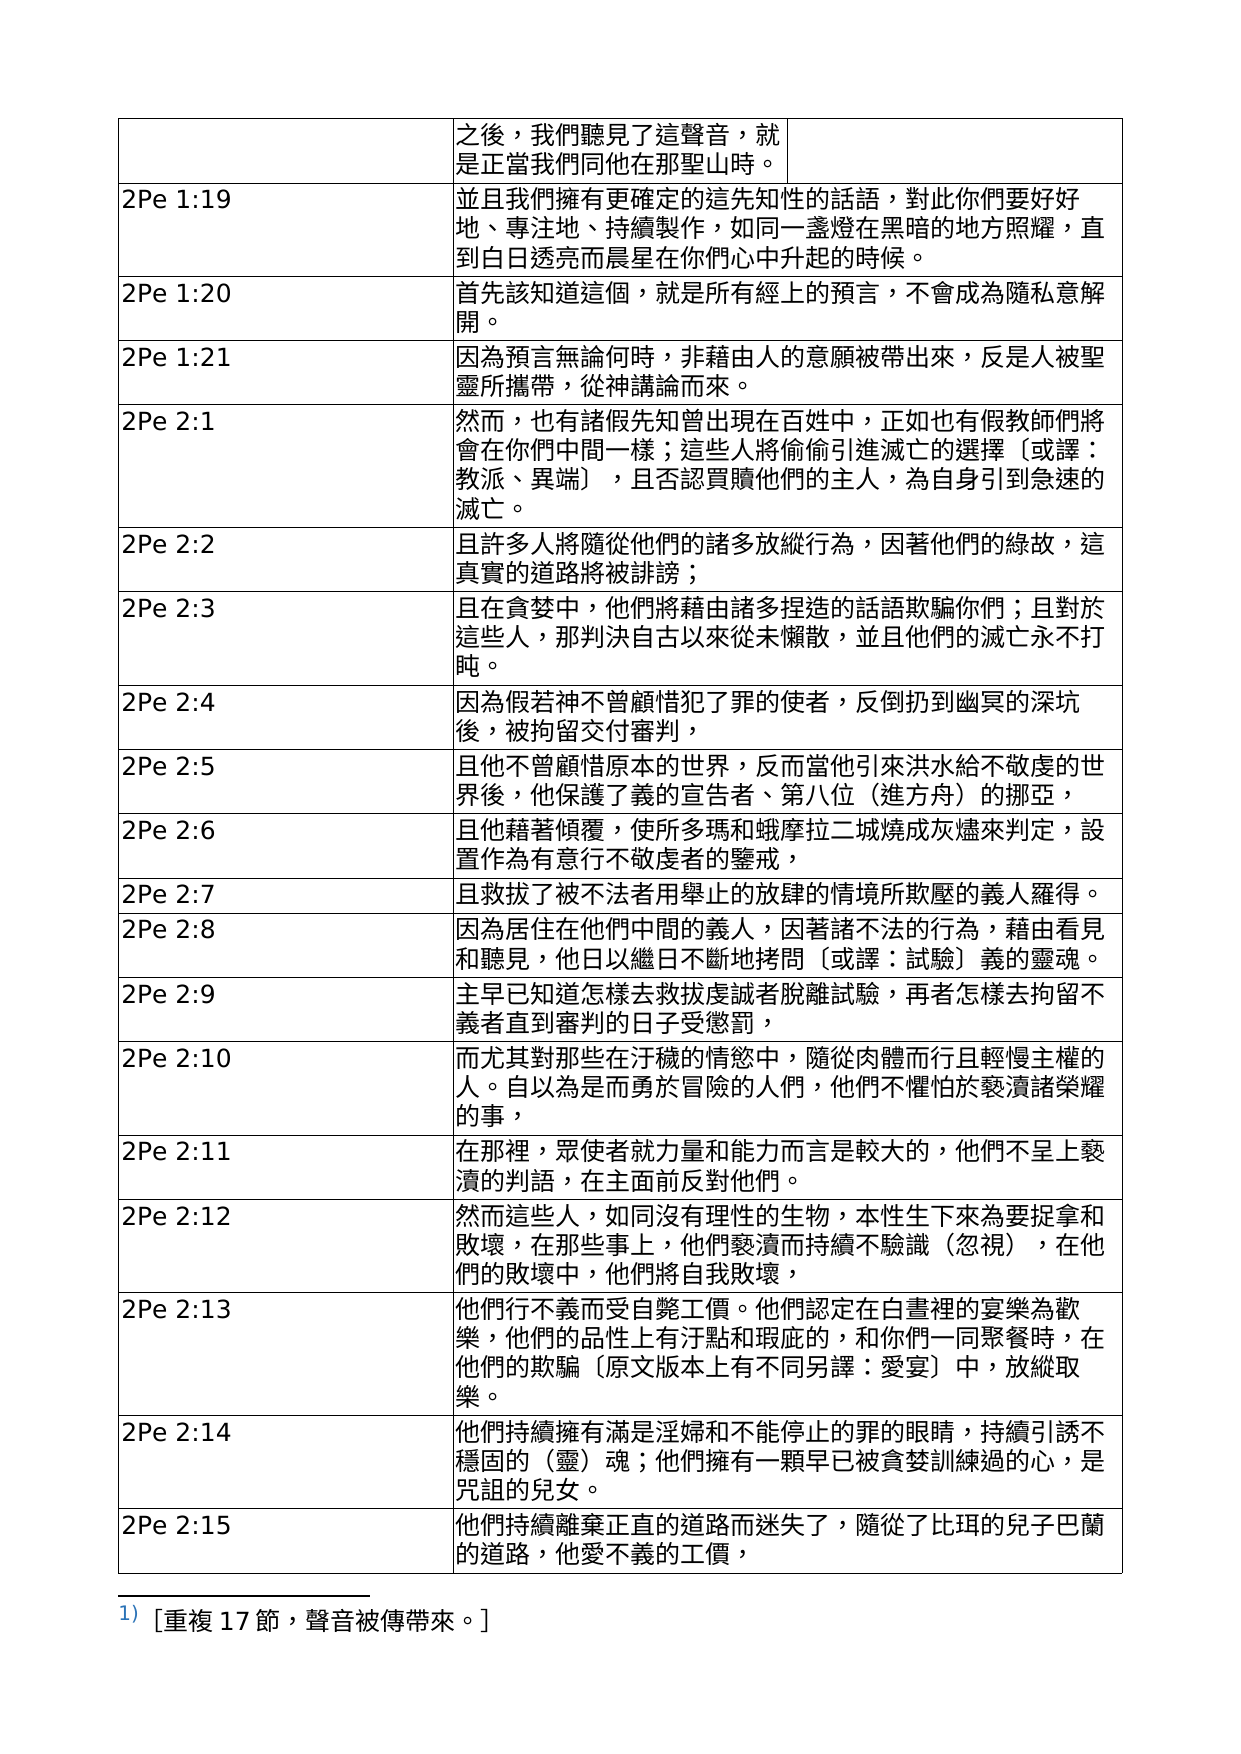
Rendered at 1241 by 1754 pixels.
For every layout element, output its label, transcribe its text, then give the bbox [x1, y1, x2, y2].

table_cell 然而，也有諸假先知曾出現在百姓中，正如也有假教師們將會在你們中間一樣；這些人將偷偷引進滅亡的選擇〔或譯：教派、異端〕，且否認買贖他們的主人，為自身引到急速的滅亡。 [454, 405, 1122, 527]
table_cell 2Pe 2:10 [119, 1042, 453, 1134]
table_cell 且救拔了被不法者用舉止的放肆的情境所欺壓的義人羅得。 [454, 879, 1122, 913]
table_cell 2Pe 2:13 [119, 1293, 453, 1415]
table_cell 2Pe 2:1 [119, 405, 453, 527]
table_cell 且在貪婪中，他們將藉由諸多捏造的話語欺騙你們；且對於這些人，那判決自古以來從未懶散，並且他們的滅亡永不打盹。 [454, 592, 1122, 685]
table_cell 2Pe 2:15 [119, 1509, 453, 1573]
table_cell 並且我們擁有更確定的這先知性的話語，對此你們要好好地、專注地、持續製作，如同一盞燈在黑暗的地方照耀，直到白日透亮而晨星在你們心中升起的時候。 [454, 184, 1122, 276]
table_cell 2Pe 2:5 [119, 750, 453, 813]
table_cell 2Pe 2:8 [119, 914, 453, 977]
table_cell 之後，我們聽見了這聲音，就是正當我們同他在那聖山時。 [454, 119, 787, 182]
table_cell 2Pe 1:20 [119, 277, 453, 340]
table_cell 因為居住在他們中間的義人，因著諸不法的行為，藉由看見和聽見，他日以繼日不斷地拷問〔或譯：試驗〕義的靈魂。 [454, 914, 1122, 977]
table_cell 2Pe 2:7 [119, 879, 453, 913]
table_cell 首先該知道這個，就是所有經上的預言，不會成為隨私意解開。 [454, 277, 1122, 340]
table_cell 2Pe 1:19 [119, 184, 453, 276]
table_cell [119, 119, 453, 182]
table_cell 且許多人將隨從他們的諸多放縱行為，因著他們的綠故，這真實的道路將被誹謗； [454, 528, 1122, 591]
table_cell 因為預言無論何時，非藉由人的意願被帶出來，反是人被聖靈所攜帶，從神講論而來。 [454, 341, 1122, 404]
table_cell 2Pe 2:14 [119, 1416, 453, 1508]
table_cell 而尤其對那些在汙穢的情慾中，隨從肉體而行且輕慢主權的人。自以為是而勇於冒險的人們，他們不懼怕於褻瀆諸榮耀的事， [454, 1042, 1122, 1134]
table_cell 2Pe 2:2 [119, 528, 453, 591]
table_cell 2Pe 2:3 [119, 592, 453, 685]
table_cell 且他不曾顧惜原本的世界，反而當他引來洪水給不敬虔的世界後，他保護了義的宣告者、第八位（進方舟）的挪亞， [454, 750, 1122, 813]
table_cell 因為假若神不曾顧惜犯了罪的使者，反倒扔到幽冥的深坑後，被拘留交付審判， [454, 686, 1122, 749]
table_cell 他們持續擁有滿是淫婦和不能停止的罪的眼睛，持續引誘不穩固的（靈）魂；他們擁有一顆早已被貪婪訓練過的心，是咒詛的兒女。 [454, 1416, 1122, 1508]
table_cell 2Pe 2:4 [119, 686, 453, 749]
table_cell 且他藉著傾覆，使所多瑪和蛾摩拉二城燒成灰燼來判定，設置作為有意行不敬虔者的鑒戒， [454, 814, 1122, 877]
table_cell 他們行不義而受自斃工價。他們認定在白晝裡的宴樂為歡樂，他們的品性上有汙點和瑕庛的，和你們一同聚餐時，在他們的欺騙〔原文版本上有不同另譯：愛宴〕中，放縱取樂。 [454, 1293, 1122, 1415]
table_cell 主早已知道怎樣去救拔虔誠者脫離試驗，再者怎樣去拘留不義者直到審判的日子受懲罰， [454, 978, 1122, 1041]
table_cell 2Pe 1:21 [119, 341, 453, 404]
table_cell 2Pe 2:12 [119, 1200, 453, 1292]
table_cell 他們持續離棄正直的道路而迷失了，隨從了比珥的兒子巴蘭的道路，他愛不義的工價， [454, 1509, 1122, 1573]
table_cell [788, 119, 1122, 182]
table_cell 然而這些人，如同沒有理性的生物，本性生下來為要捉拿和敗壞，在那些事上，他們褻瀆而持續不驗識（忽視），在他們的敗壞中，他們將自我敗壞， [454, 1200, 1122, 1292]
table_cell 在那裡，眾使者就力量和能力而言是較大的，他們不呈上褻瀆的判語，在主面前反對他們。 [454, 1136, 1122, 1199]
table_cell 2Pe 2:11 [119, 1136, 453, 1199]
table_cell 2Pe 2:9 [119, 978, 453, 1041]
table_cell 2Pe 2:6 [119, 814, 453, 877]
